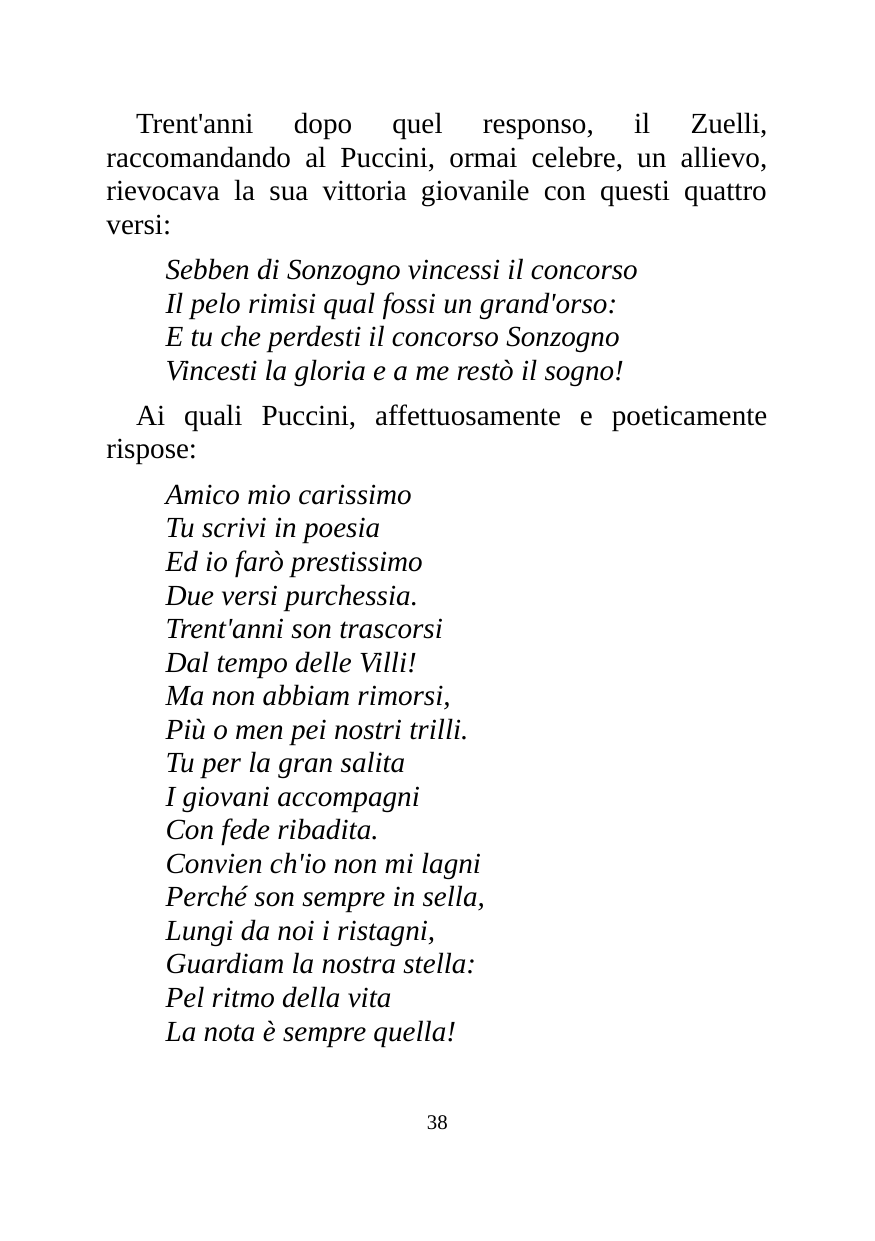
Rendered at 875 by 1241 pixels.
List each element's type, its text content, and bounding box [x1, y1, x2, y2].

text Amico mio carissimo Tu scrivi in poesia Ed io farò prestissimo Due versi purchessia. Trent'anni son trascorsi Dal tempo delle Villi! Ma non abbiam rimorsi, Più o men pei nostri trilli. Tu per la gran salita I giovani accompagni Con fede ribadita. Convien ch'io non mi lagni Perché son sempre in sella, Lungi da noi i ristagni, Guardiam la nostra stella: Pel ritmo della vita La nota è sempre quella! [165, 477, 768, 1047]
text Trent'anni dopo quel responso, il Zuelli, raccomandando al Puccini, ormai celebre, un allievo, rievocava la sua vittoria giovanile con questi quattro versi: [106, 106, 768, 240]
text Ai quali Puccini, affettuosamente e poeticamente rispose: [106, 398, 768, 465]
text Sebben di Sonzogno vincessi il concorso Il pelo rimisi qual fossi un grand'orso: E tu che perdesti il concorso Sonzogno Vincesti la gloria e a me restò il sogno! [165, 252, 768, 386]
